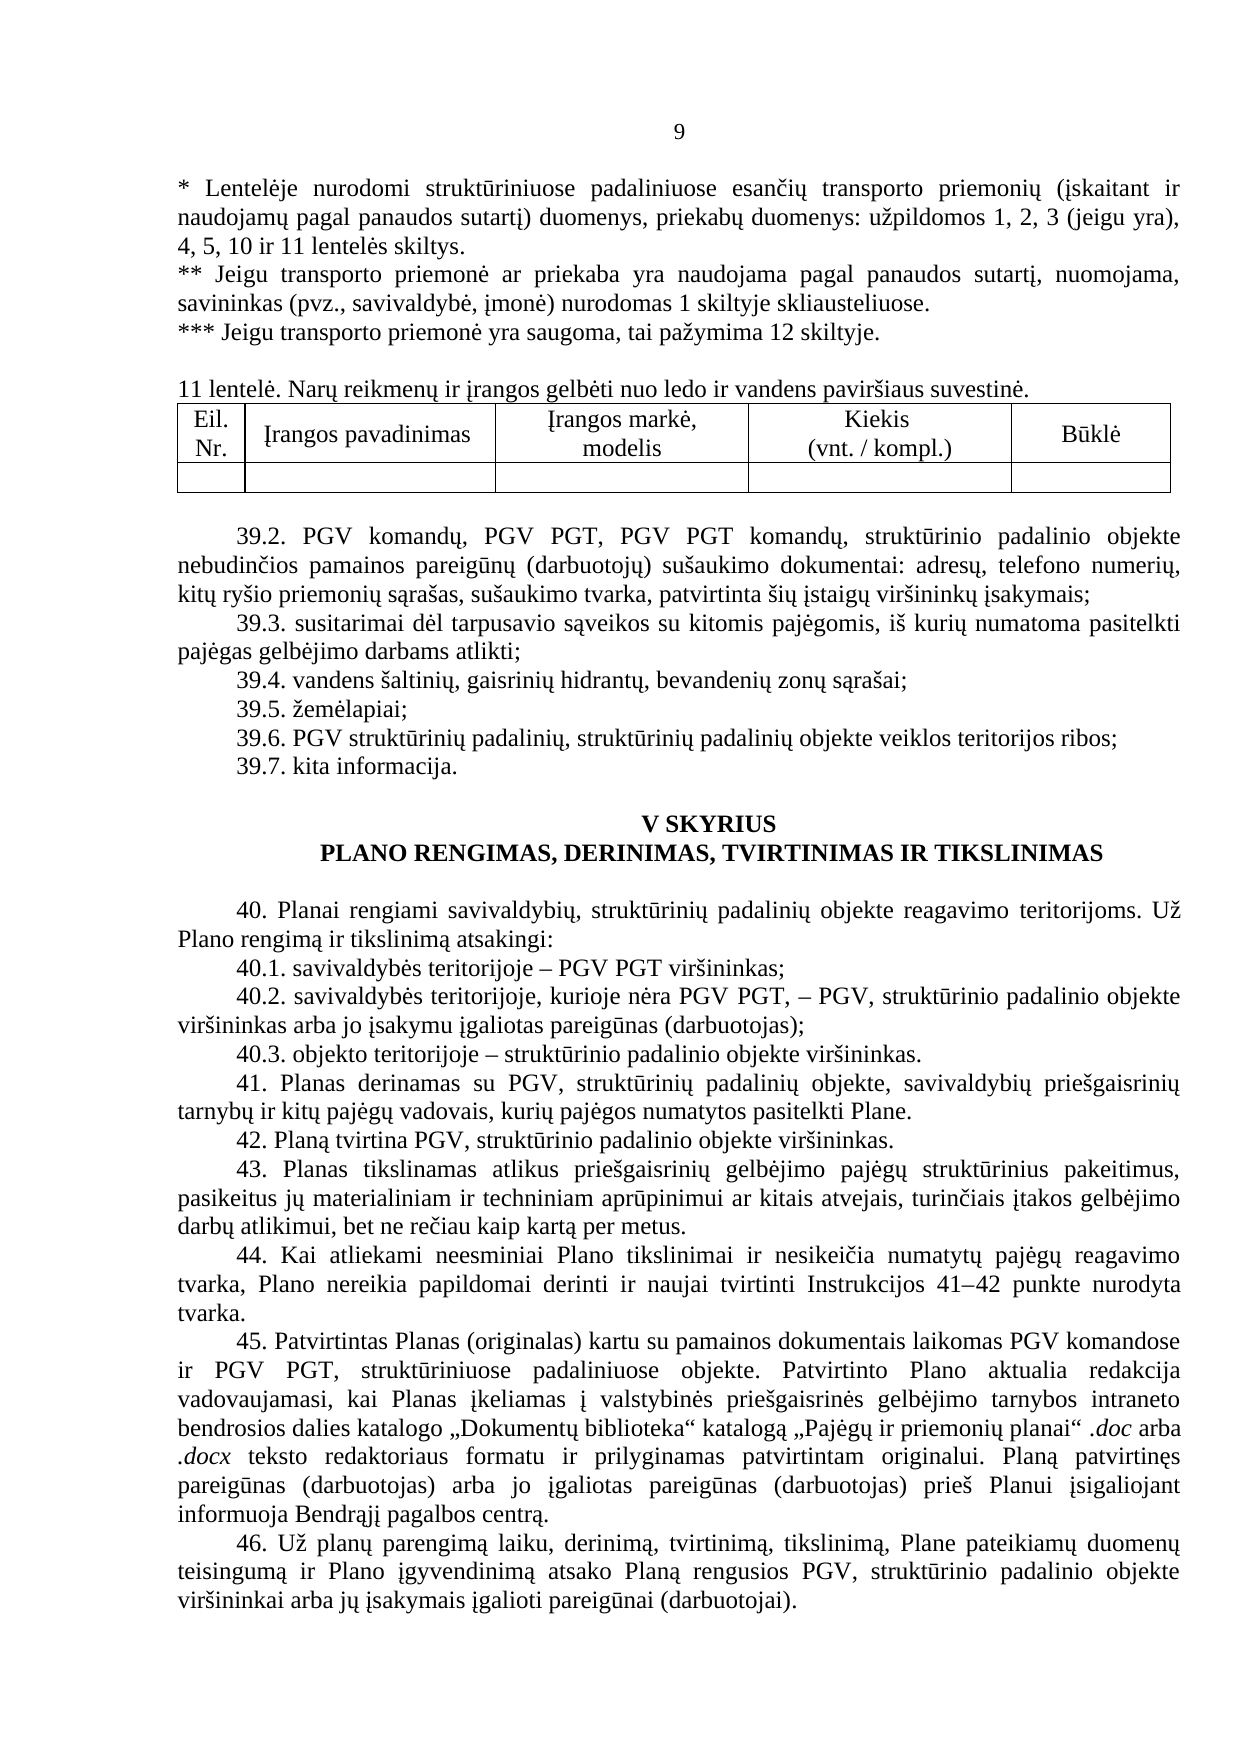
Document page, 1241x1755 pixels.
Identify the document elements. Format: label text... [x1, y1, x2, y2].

text V SKYRIUS [177, 809, 1181, 838]
table_cell [246, 463, 495, 492]
text 11 lentelė. Narų reikmenų ir įrangos gelbėti nuo ledo ir vandens paviršiaus suvestinė. [177, 374, 1181, 403]
text 41. Planas derinamas su PGV, struktūrinių padalinių objekte, savivaldybių priešgaisrinių tarnybų ir kitų pajėgų vadovais, kurių pajėgos numatytos pasitelkti Plane. [177, 1068, 1181, 1125]
table_cell [749, 463, 1011, 492]
text 39.2. PGV komandų, PGV PGT, PGV PGT komandų, struktūrinio padalinio objekte nebudinčios pamainos pareigūnų (darbuotojų) sušaukimo dokumentai: adresų, telefono numerių, kitų ryšio priemonių sąrašas, sušaukimo tvarka, patvirtinta šių įstaigų viršininkų įsakymais; [177, 521, 1181, 608]
table_header Būklė [1012, 404, 1170, 462]
table_header Įrangos markė, modelis [496, 404, 748, 462]
text 43. Planas tikslinamas atlikus priešgaisrinių gelbėjimo pajėgų struktūrinius pakeitimus, pasikeitus jų materialiniam ir techniniam aprūpinimui ar kitais atvejais, turinčiais įtakos gelbėjimo darbų atlikimui, bet ne rečiau kaip kartą per metus. [177, 1154, 1181, 1240]
text 39.6. PGV struktūrinių padalinių, struktūrinių padalinių objekte veiklos teritorijos ribos; [177, 723, 1181, 751]
table_header Eil. Nr. [178, 404, 244, 462]
text 39.3. susitarimai dėl tarpusavio sąveikos su kitomis pajėgomis, iš kurių numatoma pasitelkti pajėgas gelbėjimo darbams atlikti; [177, 608, 1181, 665]
text 39.7. kita informacija. [177, 751, 1181, 780]
text * Lentelėje nurodomi struktūriniuose padaliniuose esančių transporto priemonių (įskaitant ir naudojamų pagal panaudos sutartį) duomenys, priekabų duomenys: užpildomos 1, 2, 3 (jeigu yra), 4, 5, 10 ir 11 lentelės skiltys. [177, 173, 1181, 259]
text 40. Planai rengiami savivaldybių, struktūrinių padalinių objekte reagavimo teritorijoms. Už Plano rengimą ir tikslinimą atsakingi: [177, 895, 1181, 953]
text 39.5. žemėlapiai; [177, 694, 1181, 723]
table_cell [178, 463, 244, 492]
text 46. Už planų parengimą laiku, derinimą, tvirtinimą, tikslinimą, Plane pateikiamų duomenų teisingumą ir Plano įgyvendinimą atsako Planą rengusios PGV, struktūrinio padalinio objekte viršininkai arba jų įsakymais įgalioti pareigūnai (darbuotojai). [177, 1528, 1181, 1614]
text 40.2. savivaldybės teritorijoje, kurioje nėra PGV PGT, – PGV, struktūrinio padalinio objekte viršininkas arba jo įsakymu įgaliotas pareigūnas (darbuotojas); [177, 981, 1181, 1039]
text PLANO RENGIMAS, DERINIMAS, TVIRTINIMAS IR TIKSLINIMAS [177, 838, 1181, 866]
text ** Jeigu transporto priemonė ar priekaba yra naudojama pagal panaudos sutartį, nuomojama, savininkas (pvz., savivaldybė, įmonė) nurodomas 1 skiltyje skliausteliuose. [177, 259, 1181, 317]
text 45. Patvirtintas Planas (originalas) kartu su pamainos dokumentais laikomas PGV komandose ir PGV PGT, struktūriniuose padaliniuose objekte. Patvirtinto Plano aktualia redakcija vadovaujamasi, kai Planas įkeliamas į valstybinės priešgaisrinės gelbėjimo tarnybos intraneto bendrosios dalies katalogo „Dokumentų biblioteka“ katalogą „Pajėgų ir priemonių planai“ .doc arba .docx teksto redaktoriaus formatu ir prilyginamas patvirtintam originalui. Planą patvirtinęs pareigūnas (darbuotojas) arba jo įgaliotas pareigūnas (darbuotojas) prieš Planui įsigaliojant informuoja Bendrąjį pagalbos centrą. [177, 1326, 1181, 1528]
table_cell [1012, 463, 1170, 492]
text 40.3. objekto teritorijoje – struktūrinio padalinio objekte viršininkas. [236, 1039, 1181, 1068]
text 44. Kai atliekami neesminiai Plano tikslinimai ir nesikeičia numatytų pajėgų reagavimo tvarka, Plano nereikia papildomai derinti ir naujai tvirtinti Instrukcijos 41–42 punkte nurodyta tvarka. [177, 1240, 1181, 1326]
text 40.1. savivaldybės teritorijoje – PGV PGT viršininkas; [177, 953, 1181, 981]
text *** Jeigu transporto priemonė yra saugoma, tai pažymima 12 skiltyje. [177, 317, 1181, 346]
table_header Kiekis (vnt. / kompl.) [749, 404, 1011, 462]
table_header Įrangos pavadinimas [246, 404, 495, 462]
table_cell [496, 463, 748, 492]
text 42. Planą tvirtina PGV, struktūrinio padalinio objekte viršininkas. [177, 1125, 1181, 1154]
text 39.4. vandens šaltinių, gaisrinių hidrantų, bevandenių zonų sąrašai; [177, 665, 1181, 694]
